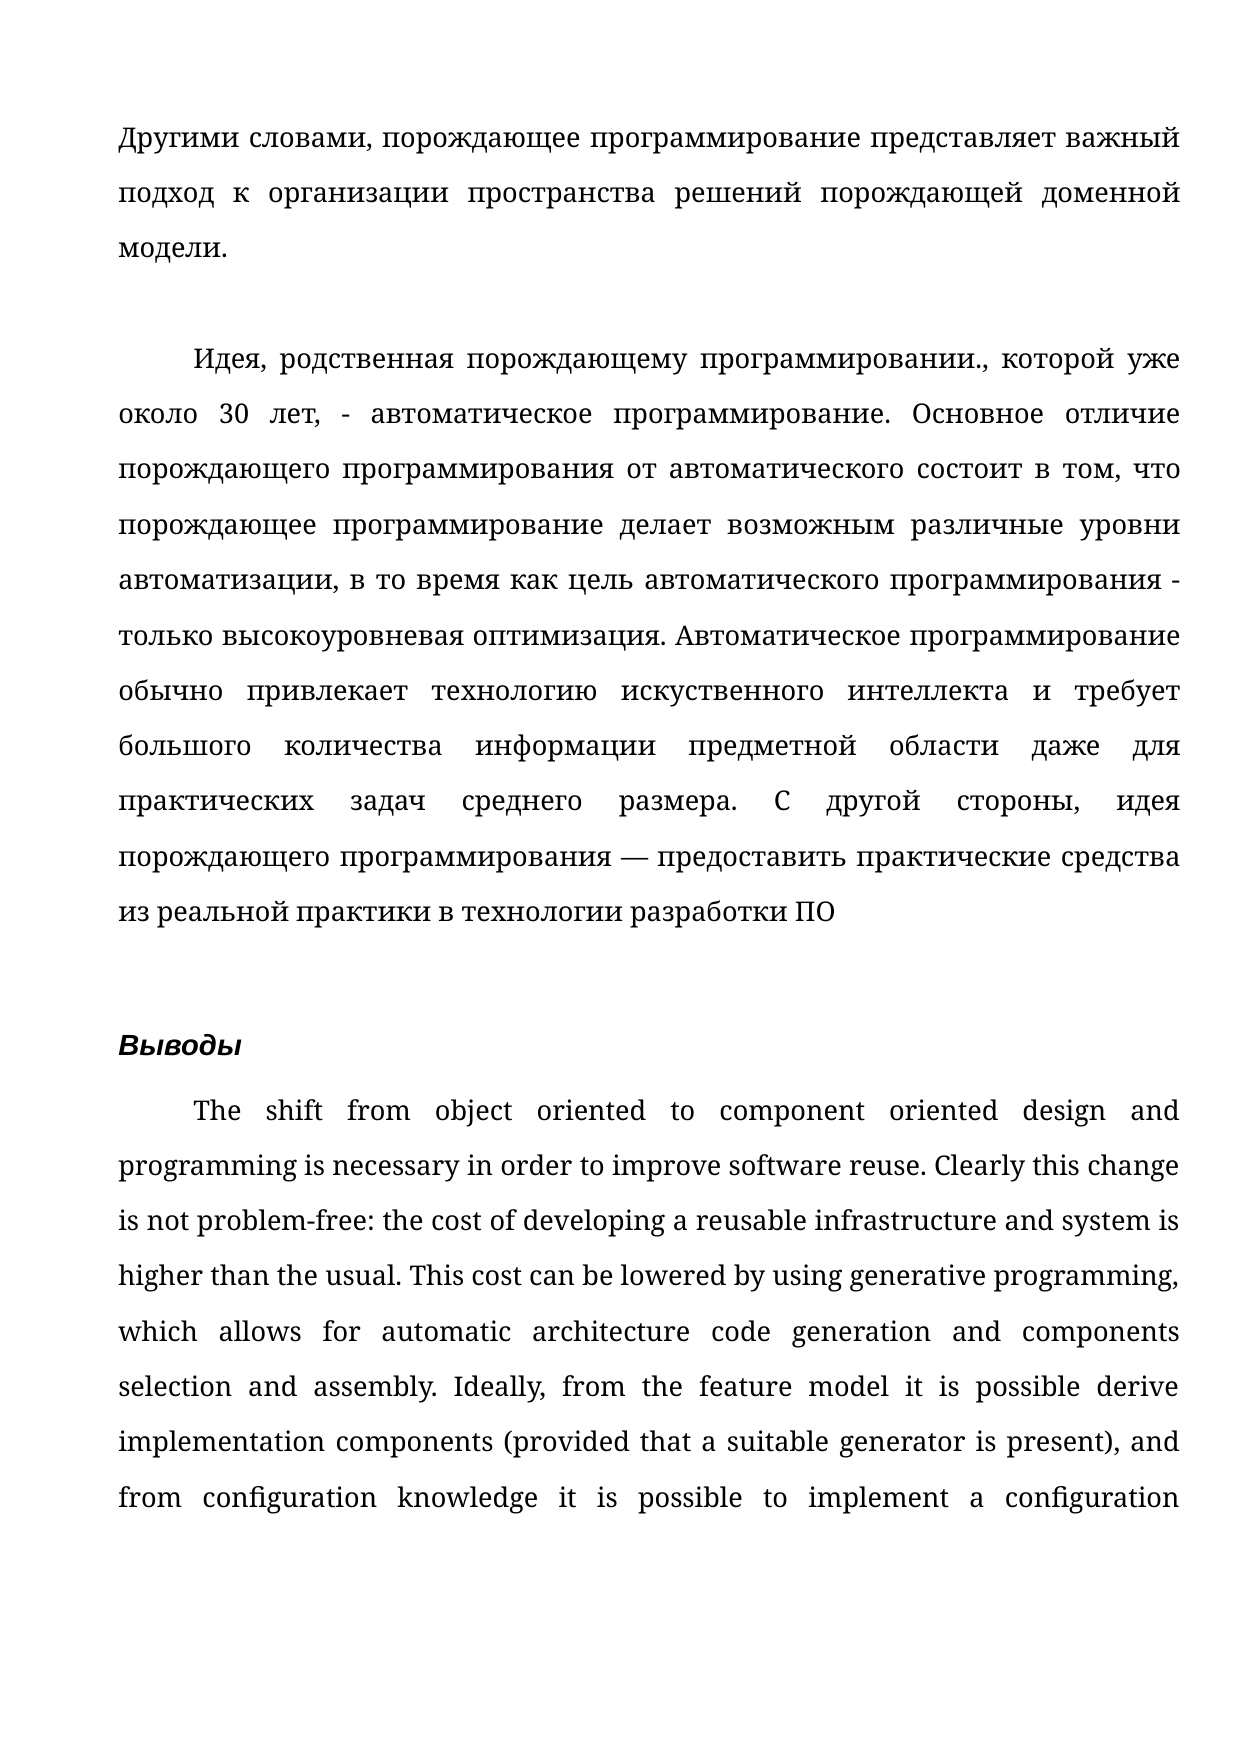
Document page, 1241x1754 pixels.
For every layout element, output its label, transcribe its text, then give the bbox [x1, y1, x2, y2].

text Идея, родственная порождающему программировании., которой уже около 30 лет, - автоматическое программирование. Основное отличие порож­дающего программирования oт автоматического состоит в том, что порождающее программирование делает возможным различные уровни автоматизации, в то время как цель автоматического программирования - только высокоуровневая оптимизация. Автоматическое программирование обычно привлекает технологию искуственного интеллекта и требует большого количества информации предметной области даже для практических задач среднего размера. С другой стороны, идея порождающего программирования — предоставить практические средства из реальной практики в технологии разработки ПО [118, 339, 1181, 929]
subtitle Выводы [118, 1028, 1181, 1062]
text Другими словами, порождающее программирование представляет важный подход к организации пространства решений порождающей доменной модели. [118, 118, 1181, 266]
text The shift from object oriented to component oriented design and programming is necessary in order to improve software reuse. Clearly this change is not problem-free: the cost of developing a reusable infrastructure and system is higher than the usual. This cost can be lowered by using generative programming, which allows for automatic architecture code generation and components selection and assembly. Ideally, from the feature model it is possible derive implementation components (provided that a suitable generator is present), and from configuration knowledge it is possible to implement a configuration [118, 1091, 1181, 1515]
